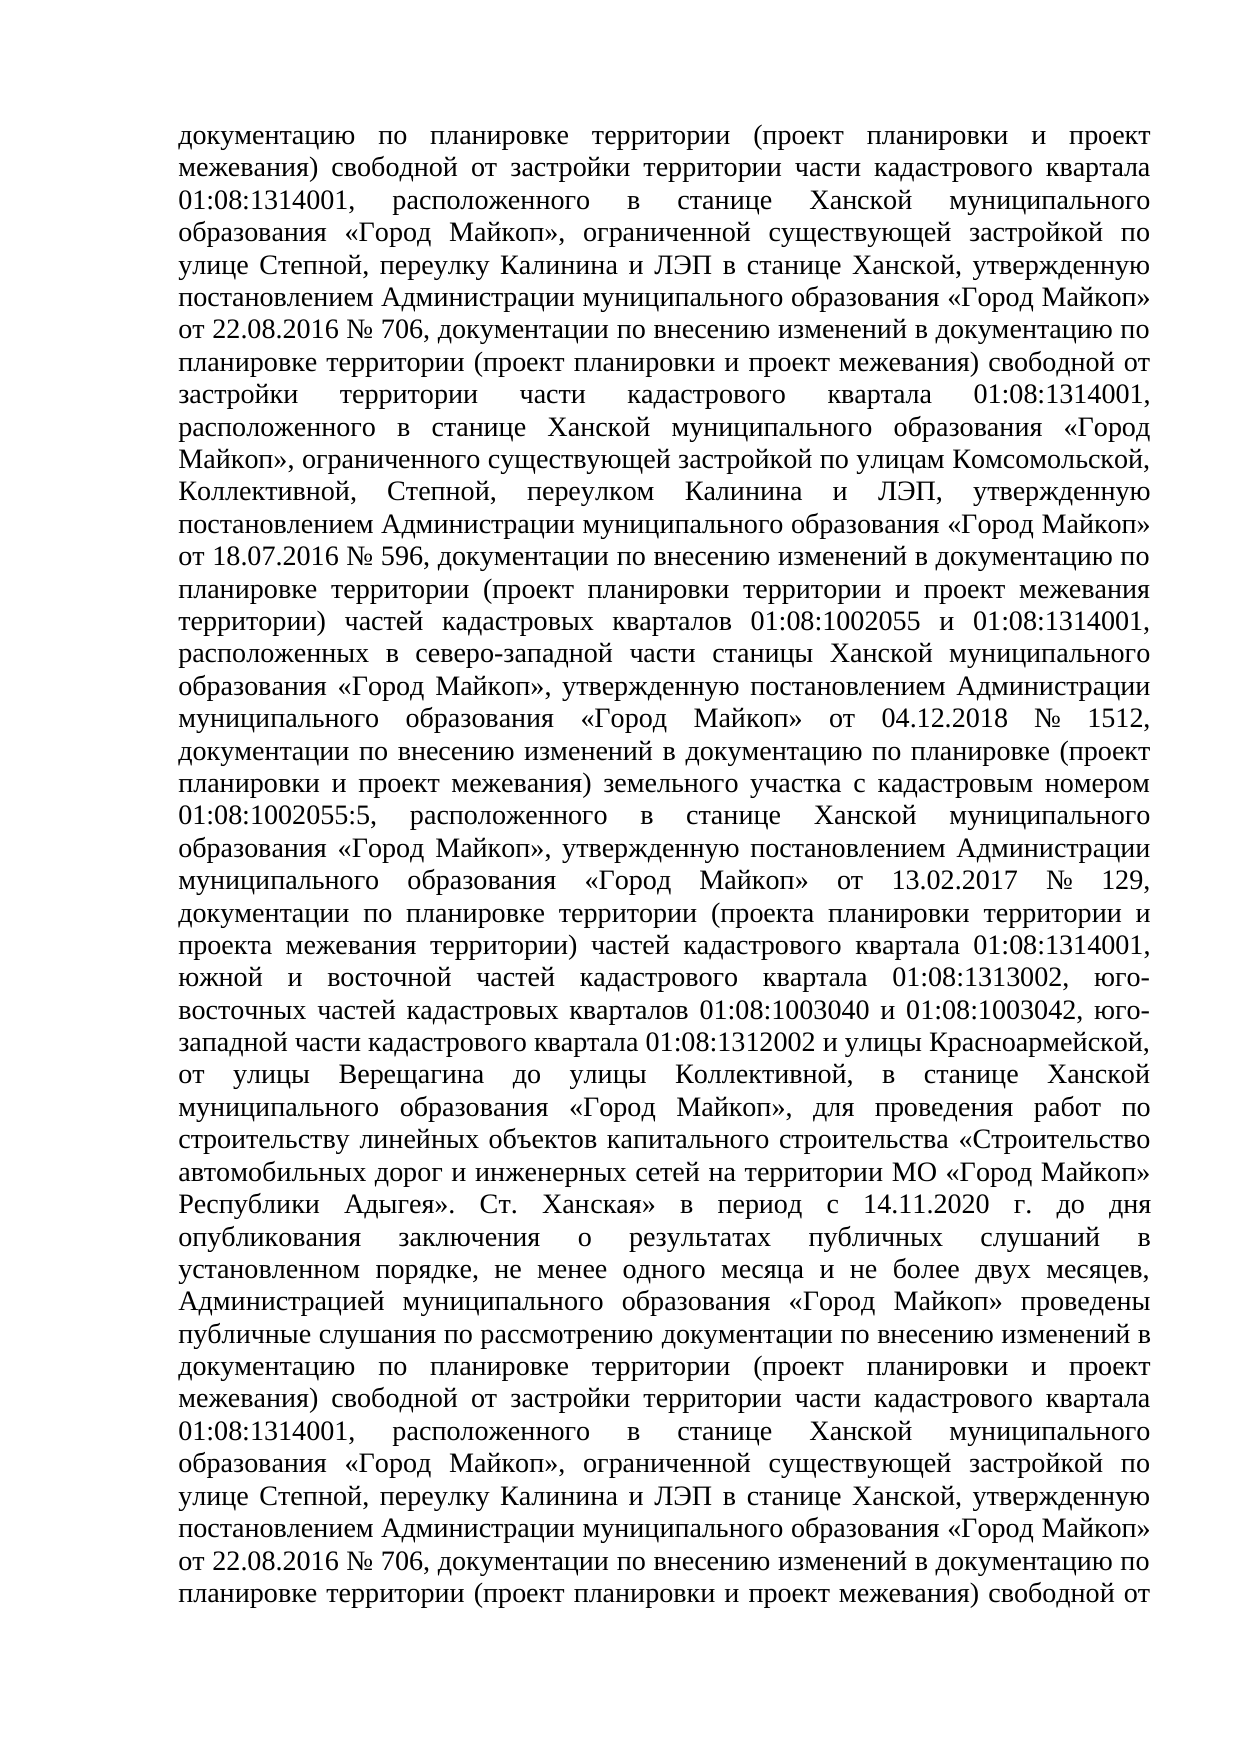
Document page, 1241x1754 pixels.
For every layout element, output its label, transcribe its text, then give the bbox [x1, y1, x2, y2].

text документацию по планировке территории (проект планировки и проект межевания) свободной от застройки территории части кадастрового квартала 01:08:1314001, расположенного в станице Ханской муниципального образования «Город Майкоп», ограниченной существующей застройкой по улице Степной, переулку Калинина и ЛЭП в станице Ханской, утвержденную постановлением Администрации муниципального образования «Город Майкоп» от 22.08.2016 № 706, документации по внесению изменений в документацию по планировке территории (проект планировки и проект межевания) свободной от застройки территории части кадастрового квартала 01:08:1314001, расположенного в станице Ханской муниципального образования «Город Майкоп», ограниченного существующей застройкой по улицам Комсомольской, Коллективной, Степной, переулком Калинина и ЛЭП, утвержденную постановлением Администрации муниципального образования «Город Майкоп» от 18.07.2016 № 596, документации по внесению изменений в документацию по планировке территории (проект планировки территории и проект межевания территории) частей кадастровых кварталов 01:08:1002055 и 01:08:1314001, расположенных в северо-западной части станицы Ханской муниципального образования «Город Майкоп», утвержденную постановлением Администрации муниципального образования «Город Майкоп» от 04.12.2018 № 1512, документации по внесению изменений в документацию по планировке (проект планировки и проект межевания) земельного участка с кадастровым номером 01:08:1002055:5, расположенного в станице Ханской муниципального образования «Город Майкоп», утвержденную постановлением Администрации муниципального образования «Город Майкоп» от 13.02.2017 № 129, документации по планировке территории (проекта планировки территории и проекта межевания территории) частей кадастрового квартала 01:08:1314001, южной и восточной частей кадастрового квартала 01:08:1313002, юго-восточных частей кадастровых кварталов 01:08:1003040 и 01:08:1003042, юго-западной части кадастрового квартала 01:08:1312002 и улицы Красноармейской, от улицы Верещагина до улицы Коллективной, в станице Ханской муниципального образования «Город Майкоп», для проведения работ по строительству линейных объектов капитального строительства «Строительство автомобильных дорог и инженерных сетей на территории МО «Город Майкоп» Республики Адыгея». Ст. Ханская» в период с 14.11.2020 г. до дня опубликования заключения о результатах публичных слушаний в установленном порядке, не менее одного месяца и не более двух месяцев, Администрацией муниципального образования «Город Майкоп» проведены публичные слушания по рассмотрению документации по внесению изменений в документацию по планировке территории (проект планировки и проект межевания) свободной от застройки территории части кадастрового квартала 01:08:1314001, расположенного в станице Ханской муниципального образования «Город Майкоп», ограниченной существующей застройкой по улице Степной, переулку Калинина и ЛЭП в станице Ханской, утвержденную постановлением Администрации муниципального образования «Город Майкоп» от 22.08.2016 № 706, документации по внесению изменений в документацию по планировке территории (проект планировки и проект межевания) свободной от [178, 118, 1152, 1608]
